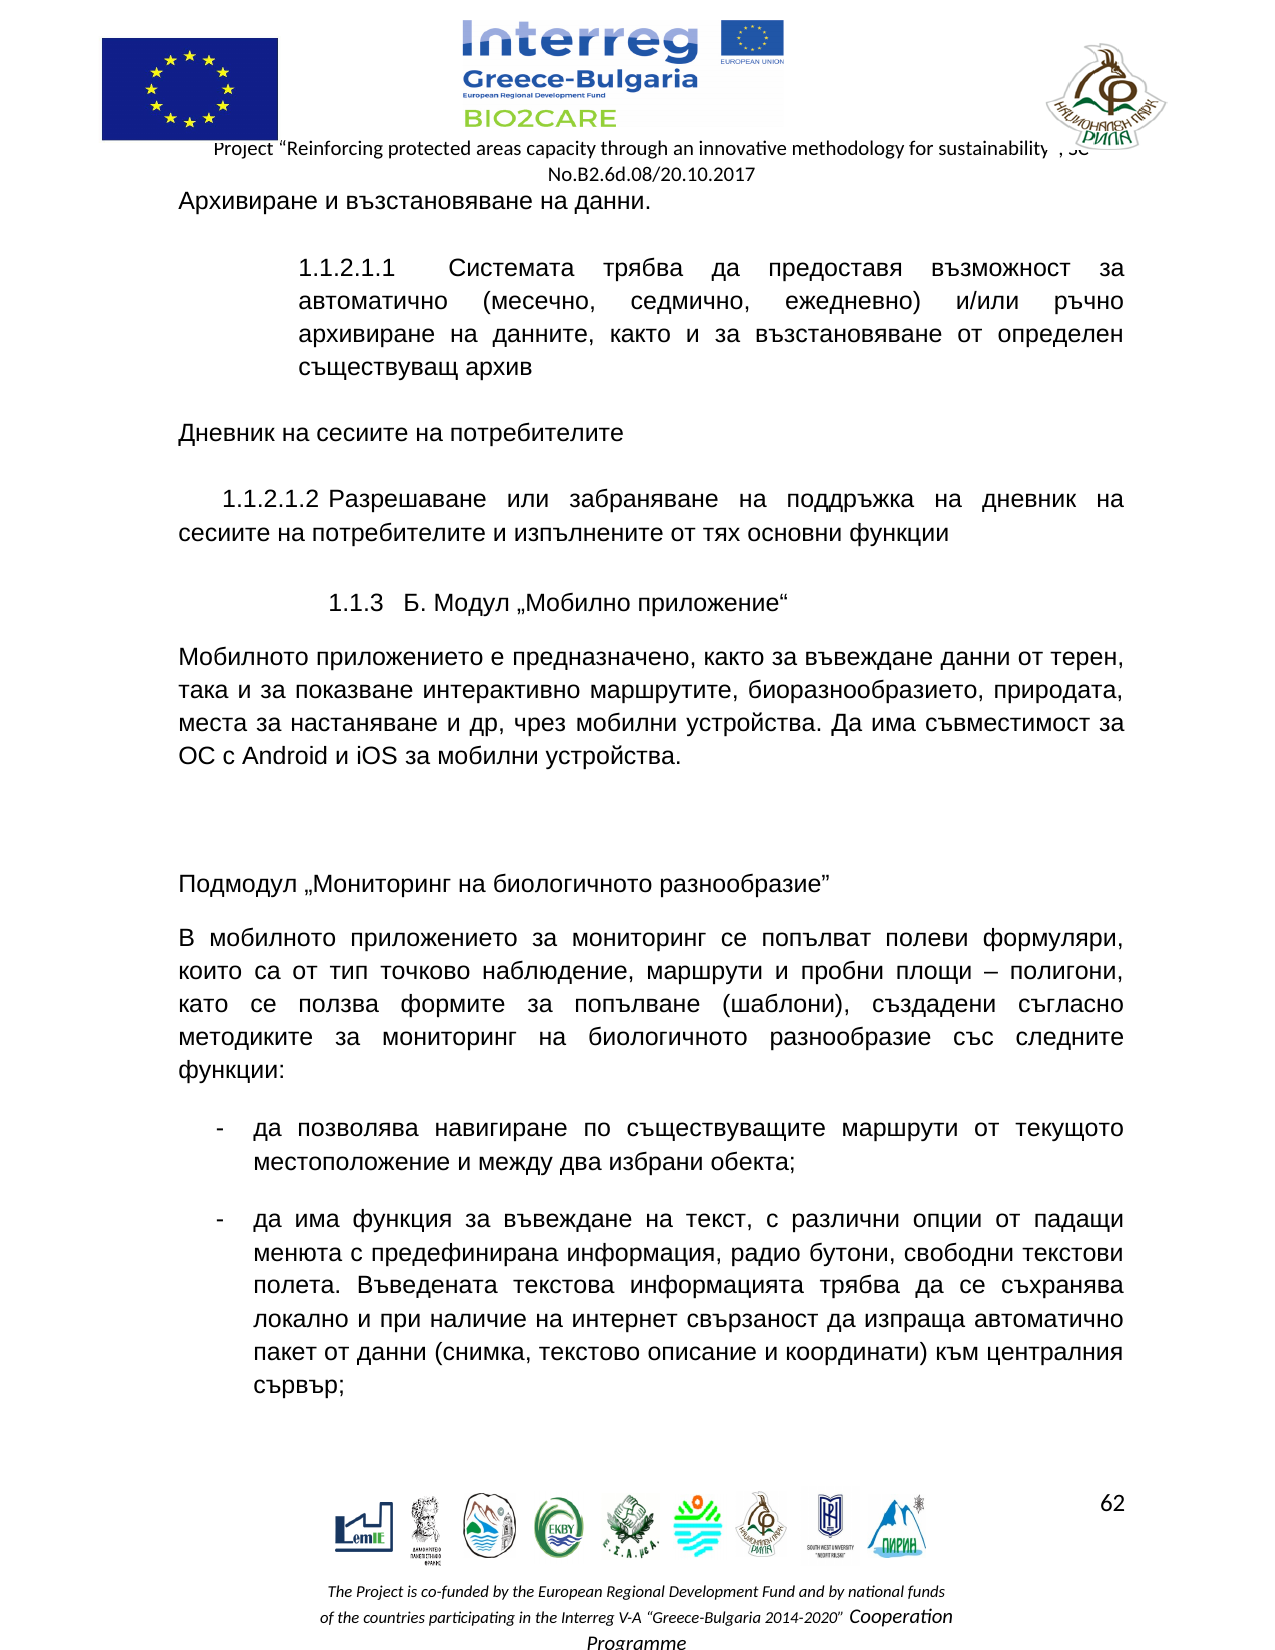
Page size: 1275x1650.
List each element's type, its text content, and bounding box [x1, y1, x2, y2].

subtitle Архивиране и възстановяване на данни. [178, 186, 1125, 215]
subtitle Разрешаване или забраняване на поддръжка на дневник на сесиите на потребителите и изпълнените от тях основни функции [178, 484, 1125, 546]
list да позволява навигиране по съществуващите маршрути от текущото местоположение и между два избрани обекта; [216, 1113, 1125, 1175]
text Мобилното приложението е предназначено, както за въвеждане данни от терен, така и за показване интерактивно маршрутите, биоразнообразието, природата, места за настаняване и др, чрез мобилни устройства. Да има съвместимост за ОС с Android и iOS за мобилни устройства. [178, 642, 1125, 770]
subtitle Подмодул „Мониторинг на биологичното разнообразие” [178, 869, 1125, 898]
subtitle Б. Модул „Мобилно приложение“ [328, 588, 1125, 617]
list да има функция за въвеждане на текст, с различни опции от падащи менюта с предефинирана информация, радио бутони, свободни текстови полета. Въведената текстова информацията трябва да се съхранява локално и при наличие на интернет свързаност да изпраща автоматично пакет от данни (снимка, текстово описание и координати) към централния сървър; [216, 1204, 1125, 1398]
subtitle Дневник на сесиите на потребителите [178, 418, 1125, 447]
subtitle Системата трябва да предоставя възможност за автоматично (месечно, седмично, ежедневно) и/или ръчно архивиране на данните, както и за възстановяване от определен съществуващ архив [298, 253, 1125, 381]
text В мобилното приложението за мониторинг се попълват полеви формуляри, които са от тип точково наблюдение, маршрути и пробни площи – полигони, като се ползва формите за попълване (шаблони), създадени съгласно методиките за мониторинг на биологичното разнообразие със следните функции: [178, 923, 1125, 1084]
